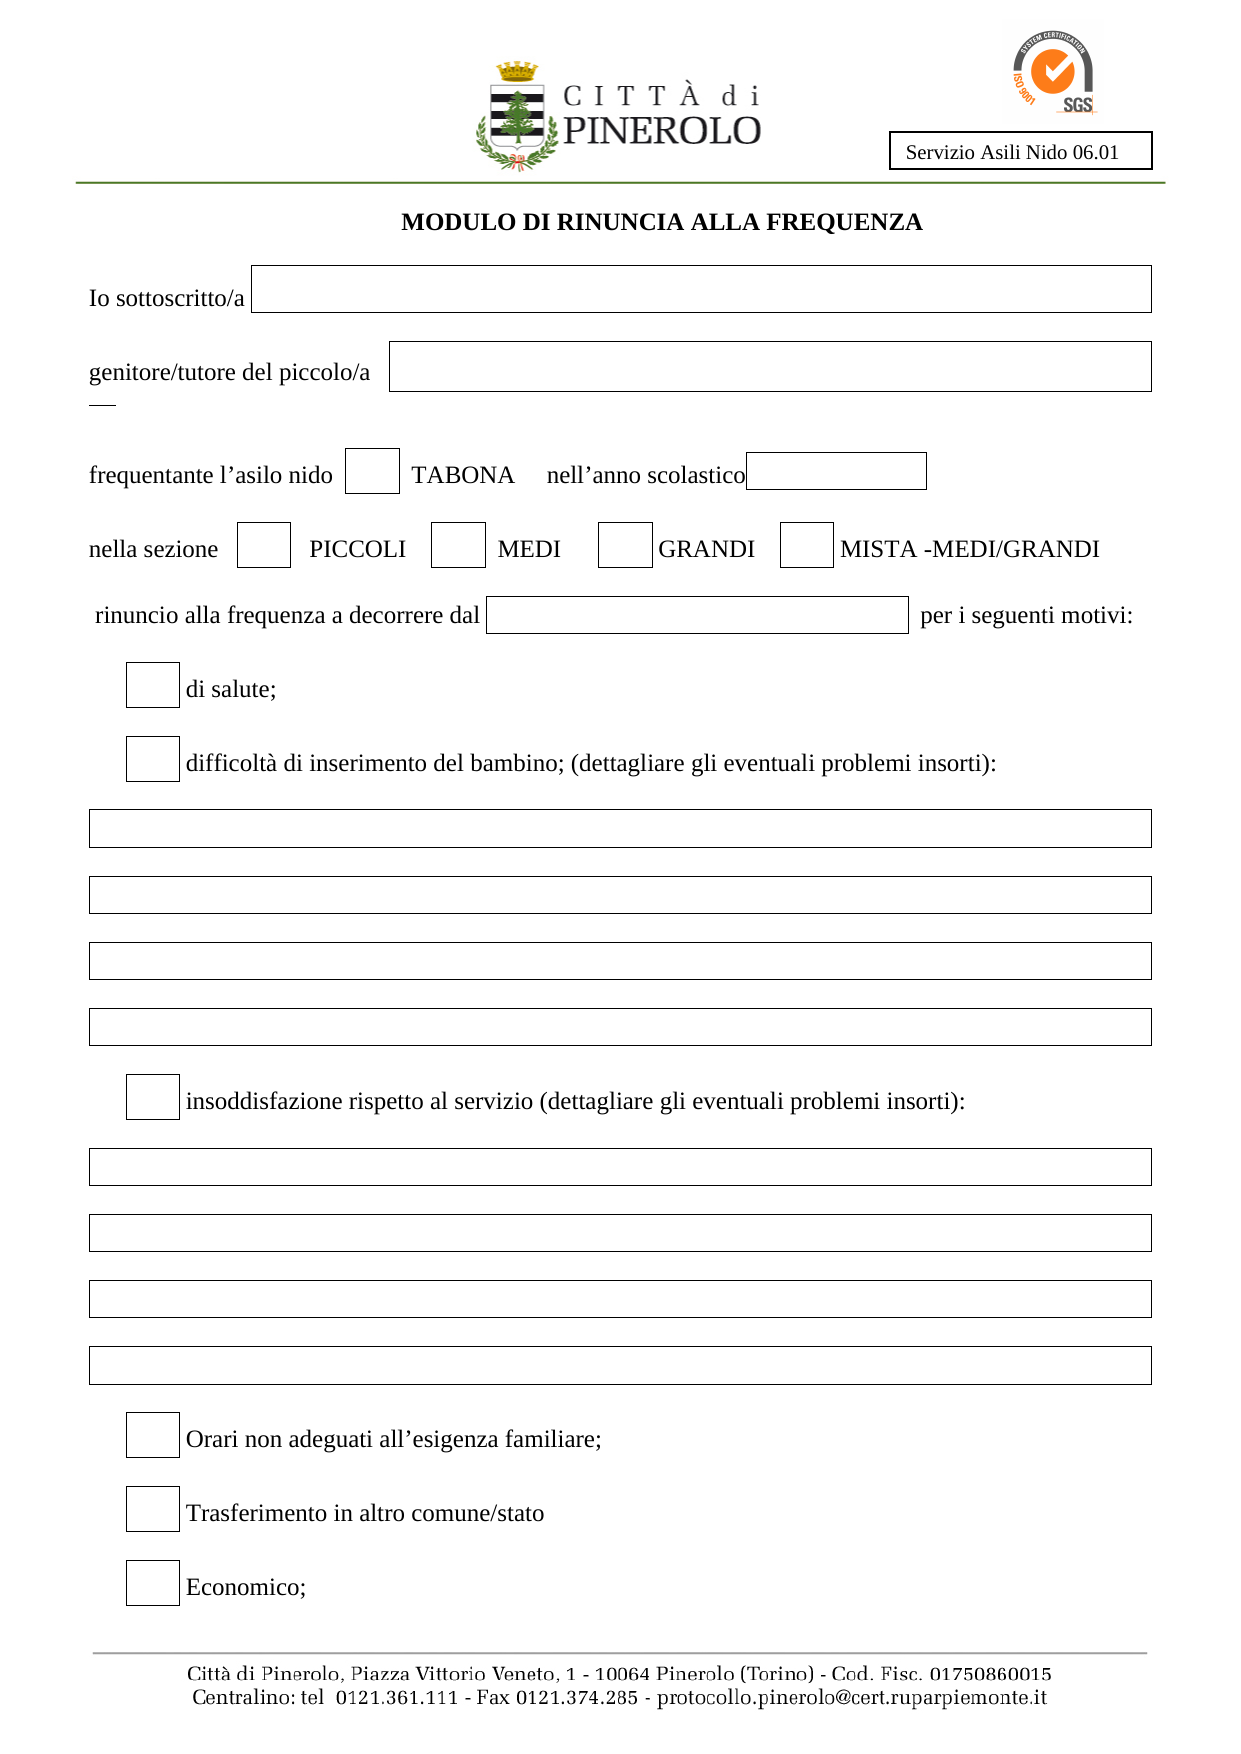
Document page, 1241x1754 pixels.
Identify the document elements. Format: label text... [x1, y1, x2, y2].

list [89, 662, 126, 707]
text MEDI [486, 522, 598, 567]
list [89, 1560, 126, 1605]
text MODULO DI RINUNCIA ALLA FREQUENZA [89, 194, 1152, 236]
list difficoltà di inserimento del bambino; (dettagliare gli eventuali problemi insorti): [180, 736, 1152, 781]
text rinuncio alla frequenza a decorrere dal [89, 596, 486, 633]
list Trasferimento in altro comune/stato [180, 1486, 1152, 1531]
picture [0, 0, 1241, 194]
list [89, 1412, 126, 1457]
picture [88, 1643, 1150, 1752]
list di salute; [180, 662, 1152, 707]
text per i seguenti motivi: [909, 596, 1152, 633]
text genitore/tutore del piccolo/a [89, 341, 1152, 419]
text frequentante l’asilo nido [89, 448, 345, 493]
text GRANDI [653, 522, 780, 567]
list insoddisfazione rispetto al servizio (dettagliare gli eventuali problemi insorti): [180, 1074, 1152, 1119]
text TABONA nell’anno scolastico [400, 448, 1152, 493]
list Orari non adeguati all’esigenza familiare; [180, 1412, 1152, 1457]
text nella sezione [89, 522, 237, 567]
text MISTA -MEDI/GRANDI [834, 522, 1152, 567]
list Economico; [180, 1560, 1152, 1605]
list [89, 1074, 126, 1119]
text PICCOLI [291, 522, 431, 567]
list [89, 1486, 126, 1531]
text Io sottoscritto/a [89, 265, 251, 312]
